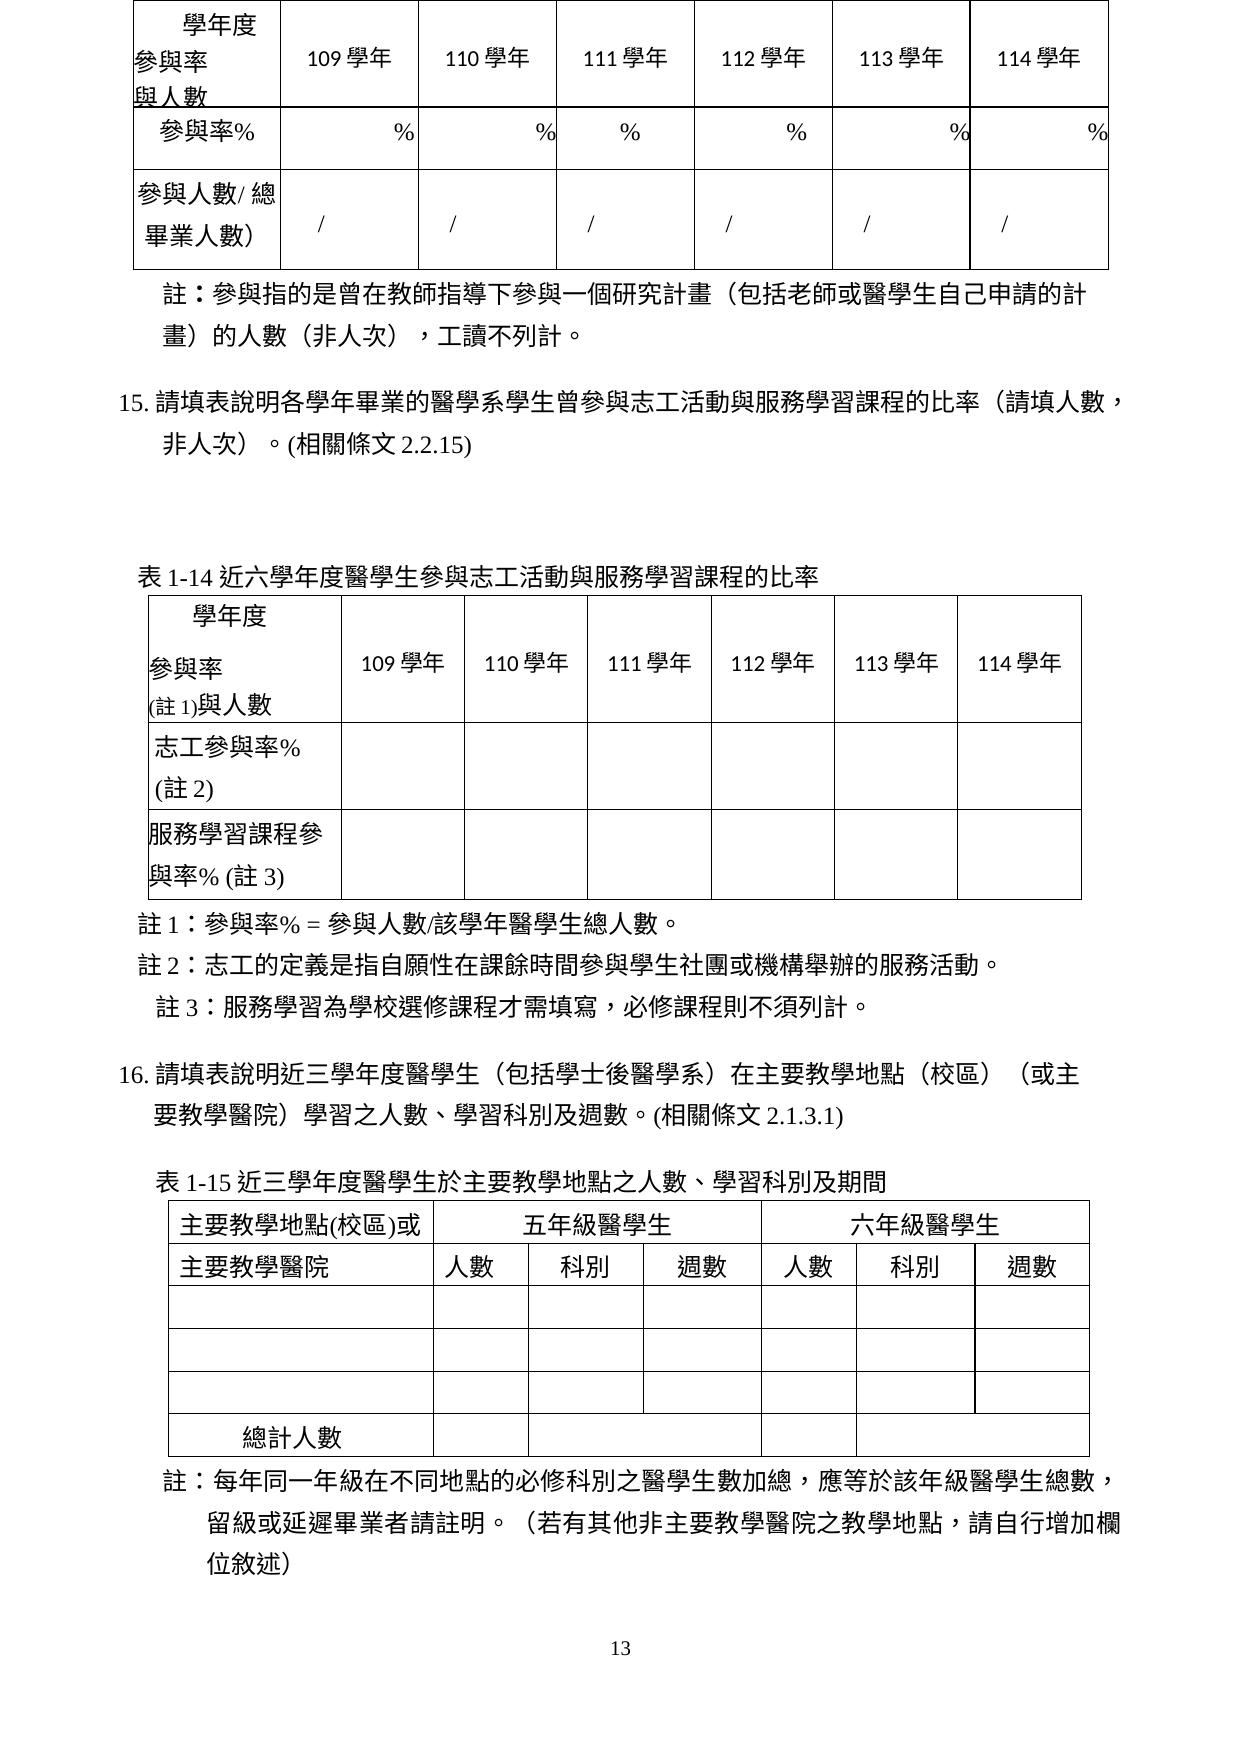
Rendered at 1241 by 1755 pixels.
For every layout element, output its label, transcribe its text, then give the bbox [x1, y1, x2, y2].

text 註：參與指的是曾在教師指導下參與一個研究計畫（包括老師或醫學生自己申請的計畫）的人數（非人次），工讀不列計。 [162, 270, 1122, 353]
table_cell / [557, 170, 694, 269]
table_cell [712, 723, 834, 809]
table_cell [465, 723, 587, 809]
table_header 113學年 [835, 596, 957, 722]
table_cell [169, 1329, 433, 1371]
table_cell [762, 1286, 856, 1328]
table_cell [434, 1286, 528, 1328]
table_cell [976, 1329, 1089, 1371]
table_header 110學年 [419, 1, 556, 106]
table_cell % [557, 108, 694, 169]
table_cell % [695, 108, 832, 169]
table_cell [958, 723, 1081, 809]
table_cell 總計人數 [169, 1414, 433, 1456]
table_cell [835, 810, 957, 899]
table_cell [857, 1414, 1089, 1456]
table_cell 服務學習課程參與率% (註3) [149, 810, 341, 899]
table_cell [434, 1372, 528, 1413]
table_cell 週數 [644, 1244, 761, 1285]
table_cell [529, 1414, 761, 1456]
table_cell [762, 1414, 856, 1456]
table_header 114學年 [958, 596, 1081, 722]
table_cell 參與率% [134, 108, 280, 169]
table_cell % [971, 108, 1108, 169]
table_header 114學年 [971, 1, 1108, 106]
table_header 112學年 [695, 1, 832, 106]
table_cell 主要教學醫院 [169, 1244, 433, 1285]
table_cell [857, 1286, 974, 1328]
table_cell % [833, 108, 969, 169]
table_cell [465, 810, 587, 899]
table_cell [588, 723, 711, 809]
table_cell [434, 1414, 528, 1456]
text 註2：志工的定義是指自願性在課餘時間參與學生社團或機構舉辦的服務活動。 [118, 941, 1122, 983]
table_cell 志工參與率% (註2) [149, 723, 341, 809]
table_cell [342, 810, 464, 899]
table_cell 人數 [434, 1244, 528, 1285]
table_cell [644, 1286, 761, 1328]
table_cell % [419, 108, 556, 169]
table_header 110學年 [465, 596, 587, 722]
table_cell [857, 1372, 974, 1413]
table_cell [976, 1286, 1089, 1328]
table_cell / [833, 170, 969, 269]
table_cell [529, 1329, 643, 1371]
table_cell [762, 1329, 856, 1371]
table_header 111學年 [557, 1, 694, 106]
table_cell [529, 1286, 643, 1328]
table_header 109學年 [342, 596, 464, 722]
table_cell [712, 810, 834, 899]
table_cell [835, 723, 957, 809]
table_header 111學年 [588, 596, 711, 722]
table_cell / [971, 170, 1108, 269]
table_cell [434, 1329, 528, 1371]
table_header 學年度 參與率 (註1)與人數 [149, 596, 341, 722]
table_cell 人數 [762, 1244, 856, 1285]
table_cell [169, 1286, 433, 1328]
table_cell [529, 1372, 643, 1413]
table_header 六年級醫學生 [762, 1201, 1089, 1242]
table_cell % [281, 108, 418, 169]
table_cell [762, 1372, 856, 1413]
table_header 學年度 參與率 與人數 [134, 1, 280, 106]
table_cell 科別 [857, 1244, 974, 1285]
table_header 113學年 [833, 1, 969, 106]
table_header 112學年 [712, 596, 834, 722]
list 請填表說明各學年畢業的醫學系學生曾參與志工活動與服務學習課程的比率（請填人數，非人次）。(相關條文2.2.15) [118, 378, 1122, 462]
text 註：每年同一年級在不同地點的必修科別之醫學生數加總，應等於該年級醫學生總數，留級或延遲畢業者請註明。（若有其他非主要教學醫院之教學地點，請自行增加欄位敘述） [162, 1457, 1122, 1582]
table_cell / [419, 170, 556, 269]
text 表1-15 近三學年度醫學生於主要教學地點之人數、學習科別及期間 [155, 1158, 1097, 1200]
table_cell [857, 1329, 974, 1371]
table_cell 週數 [976, 1244, 1089, 1285]
table_cell / [695, 170, 832, 269]
table_cell 參與人數/ 總畢業人數） [134, 170, 280, 269]
text 註1：參與率% = 參與人數/該學年醫學生總人數。 [118, 900, 1122, 941]
table_cell [644, 1372, 761, 1413]
text 表1-14 近六學年度醫學生參與志工活動與服務學習課程的比率 [118, 553, 1122, 595]
table_cell [169, 1372, 433, 1413]
table_cell / [281, 170, 418, 269]
table_header 109學年 [281, 1, 418, 106]
table_header 五年級醫學生 [434, 1201, 761, 1242]
table_cell [958, 810, 1081, 899]
text 註3：服務學習為學校選修課程才需填寫，必修課程則不須列計。 [118, 983, 1122, 1025]
table_cell [342, 723, 464, 809]
table_header 主要教學地點(校區)或 [169, 1201, 433, 1242]
table_cell [644, 1329, 761, 1371]
table_cell 科別 [529, 1244, 643, 1285]
table_cell [976, 1372, 1089, 1413]
list 請填表說明近三學年度醫學生（包括學士後醫學系）在主要教學地點（校區）（或主要教學醫院）學習之人數、學習科別及週數。(相關條文2.1.3.1) [118, 1050, 1097, 1133]
table_cell [588, 810, 711, 899]
